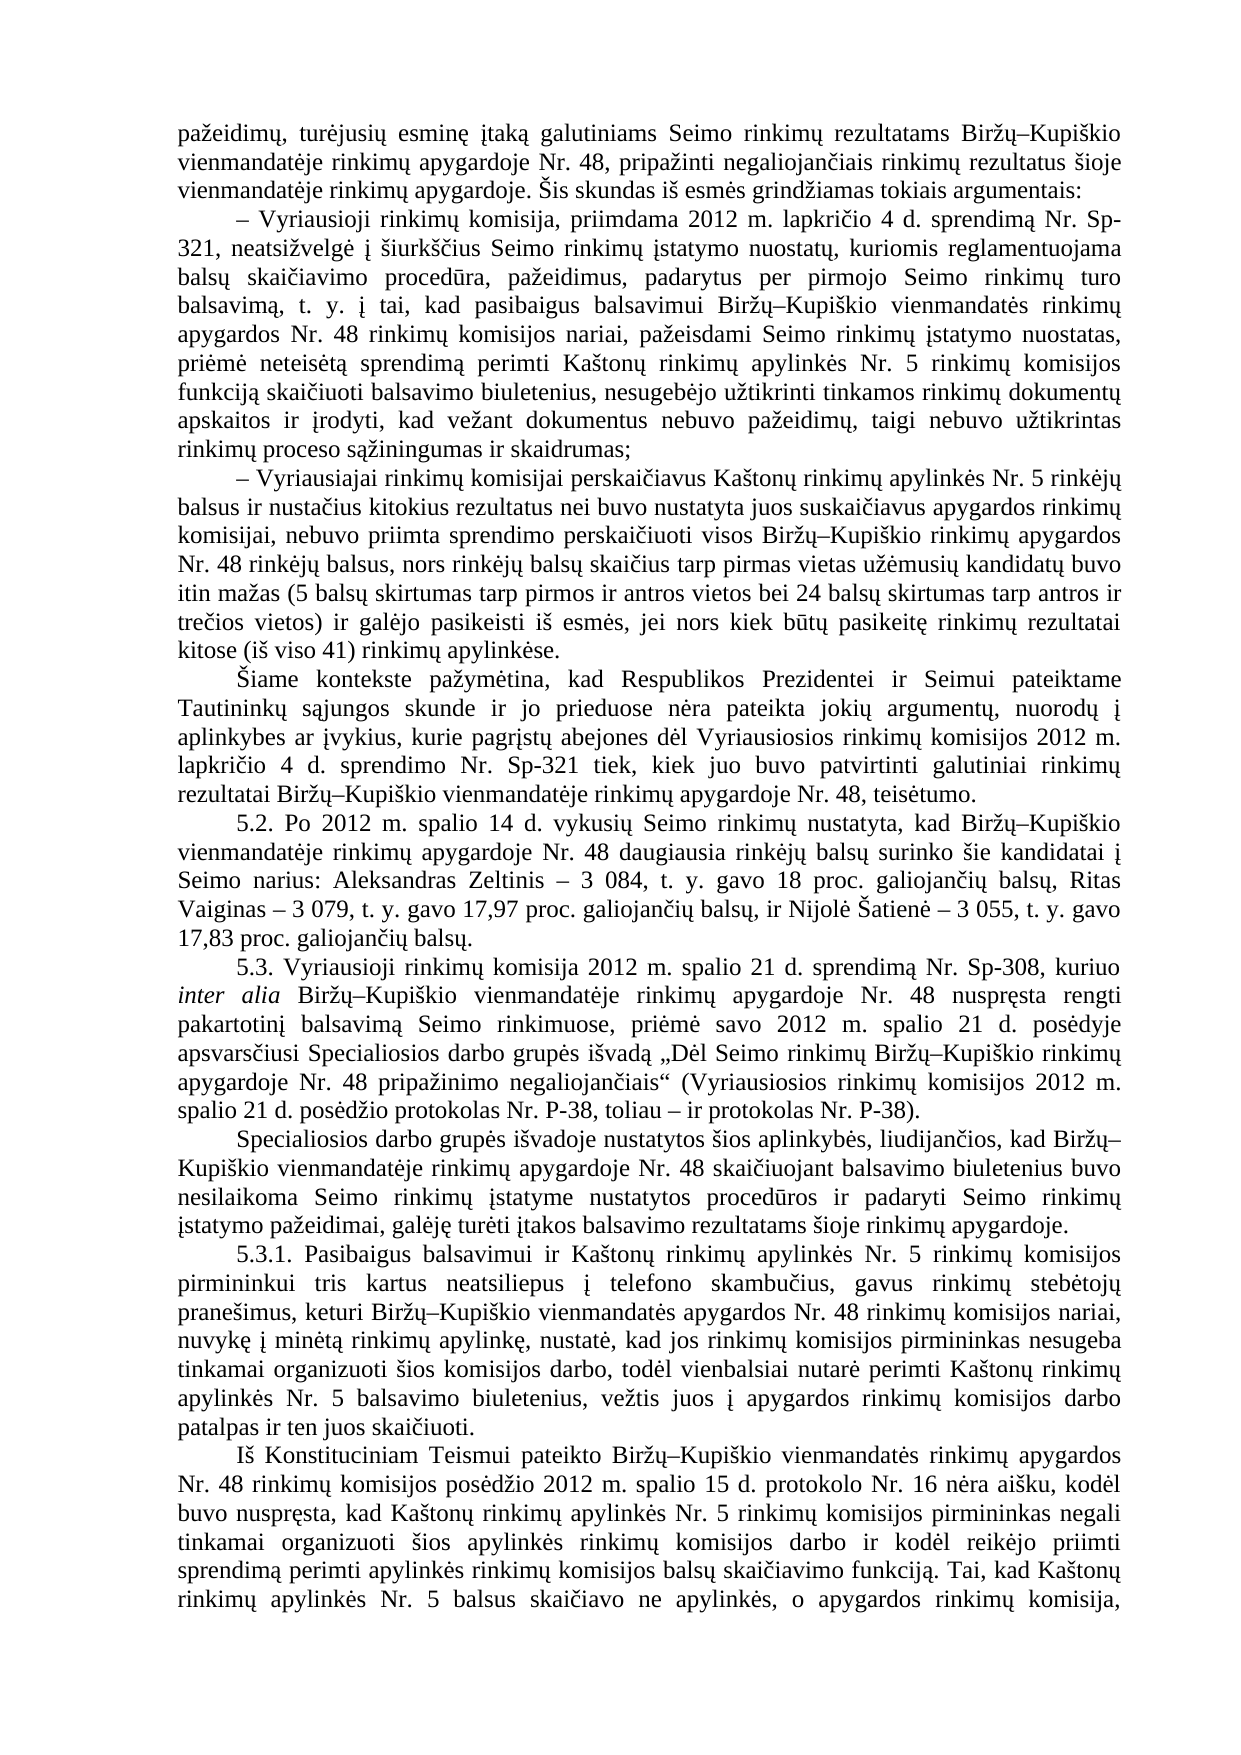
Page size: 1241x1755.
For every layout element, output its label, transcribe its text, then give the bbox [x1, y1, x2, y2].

text Šiame kontekste pažymėtina, kad Respublikos Prezidentei ir Seimui pateiktame Tautininkų sąjungos skunde ir jo prieduose nėra pateikta jokių argumentų, nuorodų į aplinkybes ar įvykius, kurie pagrįstų abejones dėl Vyriausiosios rinkimų komisijos 2012 m. lapkričio 4 d. sprendimo Nr. Sp-321 tiek, kiek juo buvo patvirtinti galutiniai rinkimų rezultatai Biržų–Kupiškio vienmandatėje rinkimų apygardoje Nr. 48, teisėtumo. [177, 664, 1122, 808]
text Specialiosios darbo grupės išvadoje nustatytos šios aplinkybės, liudijančios, kad Biržų–Kupiškio vienmandatėje rinkimų apygardoje Nr. 48 skaičiuojant balsavimo biuletenius buvo nesilaikoma Seimo rinkimų įstatyme nustatytos procedūros ir padaryti Seimo rinkimų įstatymo pažeidimai, galėję turėti įtakos balsavimo rezultatams šioje rinkimų apygardoje. [177, 1124, 1122, 1239]
text 5.3.1. Pasibaigus balsavimui ir Kaštonų rinkimų apylinkės Nr. 5 rinkimų komisijos pirmininkui tris kartus neatsiliepus į telefono skambučius, gavus rinkimų stebėtojų pranešimus, keturi Biržų–Kupiškio vienmandatės apygardos Nr. 48 rinkimų komisijos nariai, nuvykę į minėtą rinkimų apylinkę, nustatė, kad jos rinkimų komisijos pirmininkas nesugeba tinkamai organizuoti šios komisijos darbo, todėl vienbalsiai nutarė perimti Kaštonų rinkimų apylinkės Nr. 5 balsavimo biuletenius, vežtis juos į apygardos rinkimų komisijos darbo patalpas ir ten juos skaičiuoti. [177, 1239, 1122, 1441]
text pažeidimų, turėjusių esminę įtaką galutiniams Seimo rinkimų rezultatams Biržų–Kupiškio vienmandatėje rinkimų apygardoje Nr. 48, pripažinti negaliojančiais rinkimų rezultatus šioje vienmandatėje rinkimų apygardoje. Šis skundas iš esmės grindžiamas tokiais argumentais: [177, 118, 1122, 204]
text Iš Konstituciniam Teismui pateikto Biržų–Kupiškio vienmandatės rinkimų apygardos Nr. 48 rinkimų komisijos posėdžio 2012 m. spalio 15 d. protokolo Nr. 16 nėra aišku, kodėl buvo nuspręsta, kad Kaštonų rinkimų apylinkės Nr. 5 rinkimų komisijos pirmininkas negali tinkamai organizuoti šios apylinkės rinkimų komisijos darbo ir kodėl reikėjo priimti sprendimą perimti apylinkės rinkimų komisijos balsų skaičiavimo funkciją. Tai, kad Kaštonų rinkimų apylinkės Nr. 5 balsus skaičiavo ne apylinkės, o apygardos rinkimų komisija, [177, 1441, 1122, 1613]
text – Vyriausiajai rinkimų komisijai perskaičiavus Kaštonų rinkimų apylinkės Nr. 5 rinkėjų balsus ir nustačius kitokius rezultatus nei buvo nustatyta juos suskaičiavus apygardos rinkimų komisijai, nebuvo priimta sprendimo perskaičiuoti visos Biržų–Kupiškio rinkimų apygardos Nr. 48 rinkėjų balsus, nors rinkėjų balsų skaičius tarp pirmas vietas užėmusių kandidatų buvo itin mažas (5 balsų skirtumas tarp pirmos ir antros vietos bei 24 balsų skirtumas tarp antros ir trečios vietos) ir galėjo pasikeisti iš esmės, jei nors kiek būtų pasikeitę rinkimų rezultatai kitose (iš viso 41) rinkimų apylinkėse. [177, 463, 1122, 664]
text 5.3. Vyriausioji rinkimų komisija 2012 m. spalio 21 d. sprendimą Nr. Sp-308, kuriuo inter alia Biržų–Kupiškio vienmandatėje rinkimų apygardoje Nr. 48 nuspręsta rengti pakartotinį balsavimą Seimo rinkimuose, priėmė savo 2012 m. spalio 21 d. posėdyje apsvarsčiusi Specialiosios darbo grupės išvadą „Dėl Seimo rinkimų Biržų–Kupiškio rinkimų apygardoje Nr. 48 pripažinimo negaliojančiais“ (Vyriausiosios rinkimų komisijos 2012 m. spalio 21 d. posėdžio protokolas Nr. P-38, toliau – ir protokolas Nr. P-38). [177, 952, 1122, 1124]
text 5.2. Po 2012 m. spalio 14 d. vykusių Seimo rinkimų nustatyta, kad Biržų–Kupiškio vienmandatėje rinkimų apygardoje Nr. 48 daugiausia rinkėjų balsų surinko šie kandidatai į Seimo narius: Aleksandras Zeltinis – 3 084, t. y. gavo 18 proc. galiojančių balsų, Ritas Vaiginas – 3 079, t. y. gavo 17,97 proc. galiojančių balsų, ir Nijolė Šatienė – 3 055, t. y. gavo 17,83 proc. galiojančių balsų. [177, 808, 1122, 952]
text – Vyriausioji rinkimų komisija, priimdama 2012 m. lapkričio 4 d. sprendimą Nr. Sp-321, neatsižvelgė į šiurkščius Seimo rinkimų įstatymo nuostatų, kuriomis reglamentuojama balsų skaičiavimo procedūra, pažeidimus, padarytus per pirmojo Seimo rinkimų turo balsavimą, t. y. į tai, kad pasibaigus balsavimui Biržų–Kupiškio vienmandatės rinkimų apygardos Nr. 48 rinkimų komisijos nariai, pažeisdami Seimo rinkimų įstatymo nuostatas, priėmė neteisėtą sprendimą perimti Kaštonų rinkimų apylinkės Nr. 5 rinkimų komisijos funkciją skaičiuoti balsavimo biuletenius, nesugebėjo užtikrinti tinkamos rinkimų dokumentų apskaitos ir įrodyti, kad vežant dokumentus nebuvo pažeidimų, taigi nebuvo užtikrintas rinkimų proceso sąžiningumas ir skaidrumas; [177, 204, 1122, 463]
